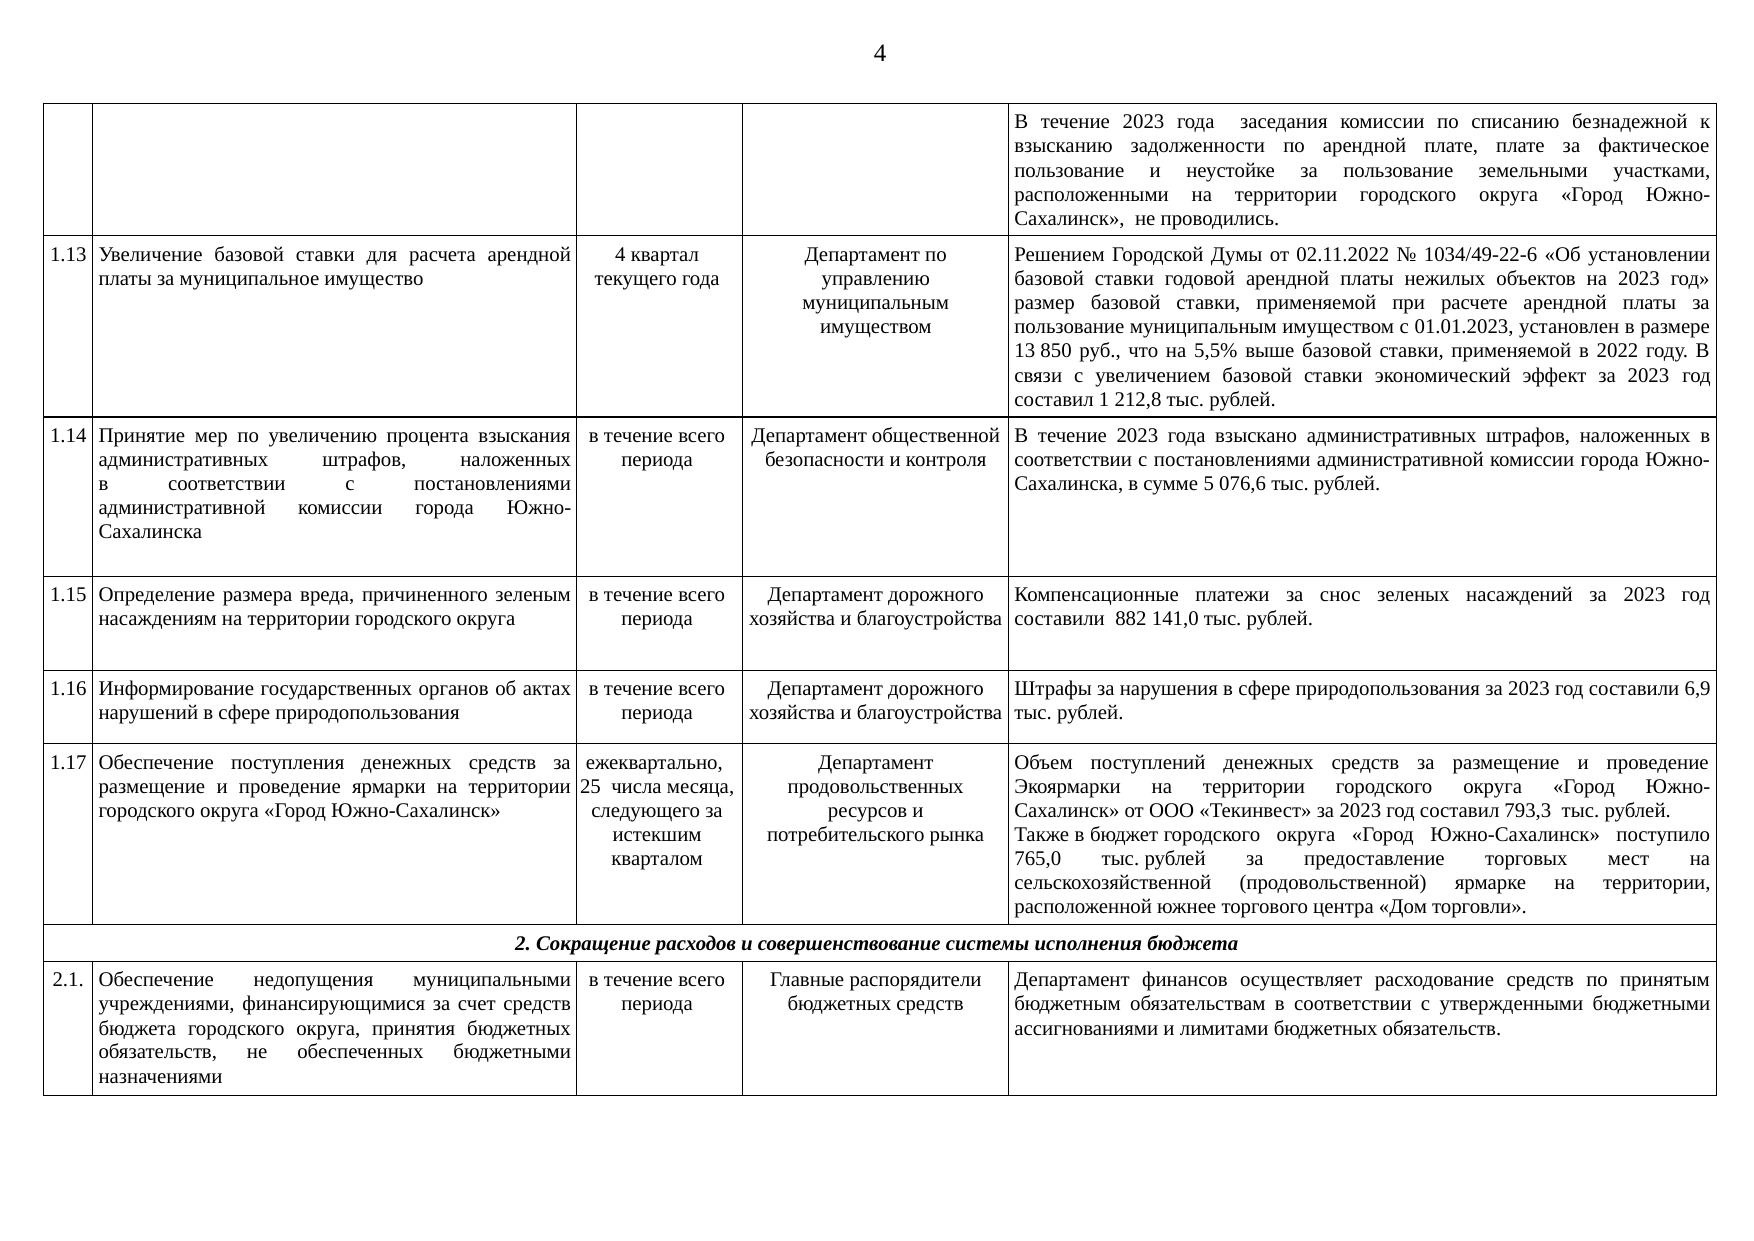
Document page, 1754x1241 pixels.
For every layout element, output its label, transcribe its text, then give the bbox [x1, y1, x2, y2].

table_cell [44, 104, 92, 235]
table_cell Департамент общественной безопасности и контроля [743, 418, 1008, 576]
table_cell Департамент дорожного хозяйства и благоустройства [743, 671, 1008, 743]
table_cell в течение всего периода [577, 577, 742, 669]
table_cell 1.16 [44, 671, 92, 743]
table_cell Компенсационные платежи за снос зеленых насаждений за 2023 год составили 882 141,0 тыс. рублей. [1009, 577, 1716, 669]
table_cell Определение размера вреда, причиненного зеленым насаждениям на территории городского округа [93, 577, 576, 669]
table_cell в течение всего периода [577, 962, 742, 1095]
table_cell 1.15 [44, 577, 92, 669]
table_cell 1.13 [44, 236, 92, 416]
table_cell ежеквартально, 25 числа месяца, следующего за истекшим кварталом [577, 744, 742, 924]
table_cell Увеличение базовой ставки для расчета арендной платы за муниципальное имущество [93, 236, 576, 416]
table_cell В течение 2023 года взыскано административных штрафов, наложенных в соответствии с постановлениями административной комиссии города Южно-Сахалинска, в сумме 5 076,6 тыс. рублей. [1009, 418, 1716, 576]
table_cell Департамент продовольственных ресурсов и потребительского рынка [743, 744, 1008, 924]
table_cell Департамент по управлению муниципальным имуществом [743, 236, 1008, 416]
table_cell Принятие мер по увеличению процента взыскания административных штрафов, наложенных в соответствии с постановлениями административной комиссии города Южно-Сахалинска [93, 418, 576, 576]
table_cell Главные распорядители бюджетных средств [743, 962, 1008, 1095]
table_cell Департамент финансов осуществляет расходование средств по принятым бюджетным обязательствам в соответствии с утвержденными бюджетными ассигнованиями и лимитами бюджетных обязательств. [1009, 962, 1716, 1095]
table_cell Штрафы за нарушения в сфере природопользования за 2023 год составили 6,9 тыс. рублей. [1009, 671, 1716, 743]
table_cell [743, 104, 1008, 235]
table_cell Департамент дорожного хозяйства и благоустройства [743, 577, 1008, 669]
table_cell Решением Городской Думы от 02.11.2022 № 1034/49-22-6 «Об установлении базовой ставки годовой арендной платы нежилых объектов на 2023 год» размер базовой ставки, применяемой при расчете арендной платы за пользование муниципальным имуществом с 01.01.2023, установлен в размере 13 850 руб., что на 5,5% выше базовой ставки, применяемой в 2022 году. В связи с увеличением базовой ставки экономический эффект за 2023 год составил 1 212,8 тыс. рублей. [1009, 236, 1716, 416]
table_cell [93, 104, 576, 235]
table_cell в течение всего периода [577, 671, 742, 743]
table_cell Объем поступлений денежных средств за размещение и проведение Экоярмарки на территории городского округа «Город Южно-Сахалинск» от ООО «Текинвест» за 2023 год составил 793,3 тыс. рублей. Также в бюджет городского округа «Город Южно-Сахалинск» поступило 765,0 тыс. рублей за предоставление торговых мест на сельскохозяйственной (продовольственной) ярмарке на территории, расположенной южнее торгового центра «Дом торговли». [1009, 744, 1716, 924]
table_cell [577, 104, 742, 235]
table_cell Обеспечение недопущения муниципальными учреждениями, финансирующимися за счет средств бюджета городского округа, принятия бюджетных обязательств, не обеспеченных бюджетными назначениями [93, 962, 576, 1095]
table_cell 2. Сокращение расходов и совершенствование системы исполнения бюджета [44, 925, 1716, 961]
table_cell В течение 2023 года заседания комиссии по списанию безнадежной к взысканию задолженности по арендной плате, плате за фактическое пользование и неустойке за пользование земельными участками, расположенными на территории городского округа «Город Южно-Сахалинск», не проводились. [1009, 104, 1716, 235]
table_cell 4 квартал текущего года [577, 236, 742, 416]
table_cell 1.14 [44, 418, 92, 576]
table_cell в течение всего периода [577, 418, 742, 576]
table_cell Обеспечение поступления денежных средств за размещение и проведение ярмарки на территории городского округа «Город Южно-Сахалинск» [93, 744, 576, 924]
table_cell 1.17 [44, 744, 92, 924]
table_cell Информирование государственных органов об актах нарушений в сфере природопользования [93, 671, 576, 743]
table_cell 2.1. [44, 962, 92, 1095]
